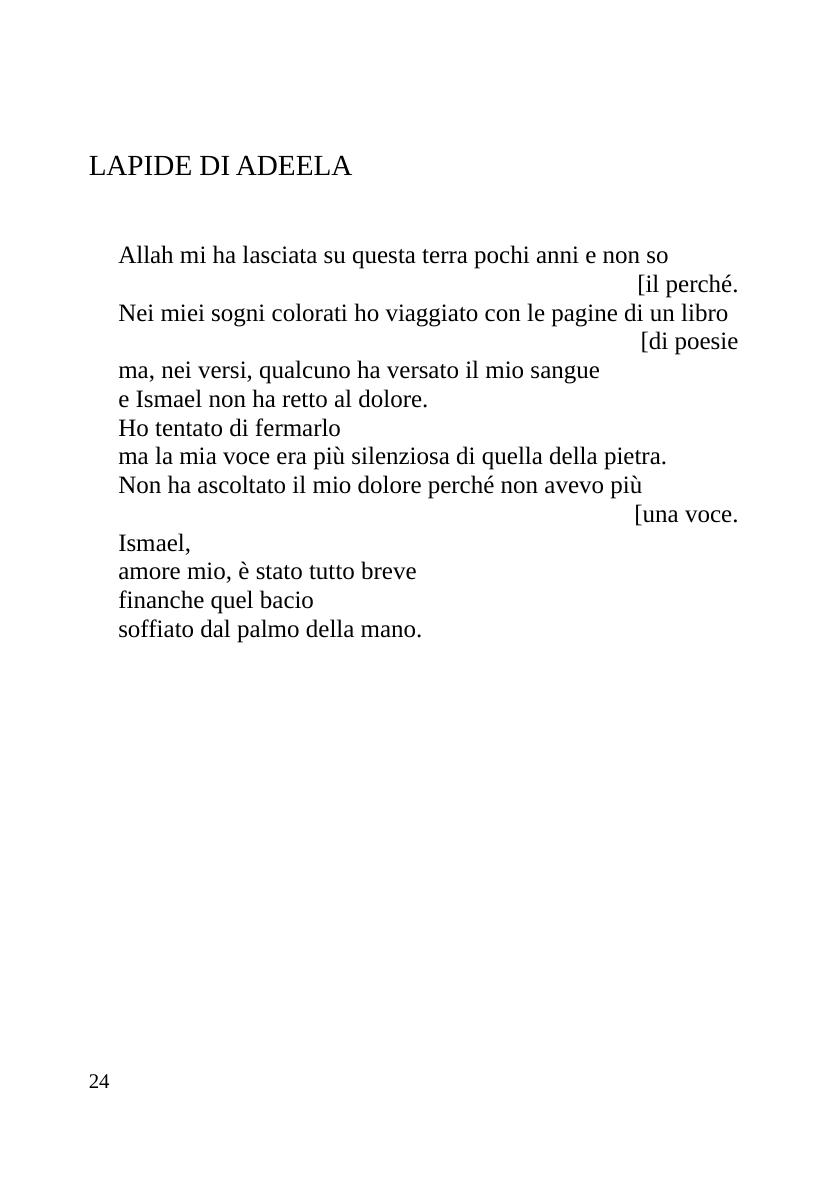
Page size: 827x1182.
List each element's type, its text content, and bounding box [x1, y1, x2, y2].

text amore mio, è stato tutto breve [88, 556, 738, 585]
text [il perché. [88, 269, 738, 298]
text finanche quel bacio [88, 585, 738, 614]
text Non ha ascoltato il mio dolore perché non avevo più [88, 470, 738, 499]
text soffiato dal palmo della mano. [88, 614, 738, 643]
text ma, nei versi, qualcuno ha versato il mio sangue [88, 355, 738, 384]
text Ho tentato di fermarlo [88, 413, 738, 441]
text ma la mia voce era più silenziosa di quella della pietra. [88, 441, 738, 470]
text [di poesie [88, 326, 738, 355]
text [una voce. [88, 499, 738, 528]
text Nei miei sogni colorati ho viaggiato con le pagine di un libro [88, 298, 738, 326]
text Allah mi ha lasciata su questa terra pochi anni e non so [88, 240, 738, 269]
text LAPIDE DI ADEELA [88, 148, 738, 181]
text e Ismael non ha retto al dolore. [88, 384, 738, 413]
text Ismael, [88, 528, 738, 556]
